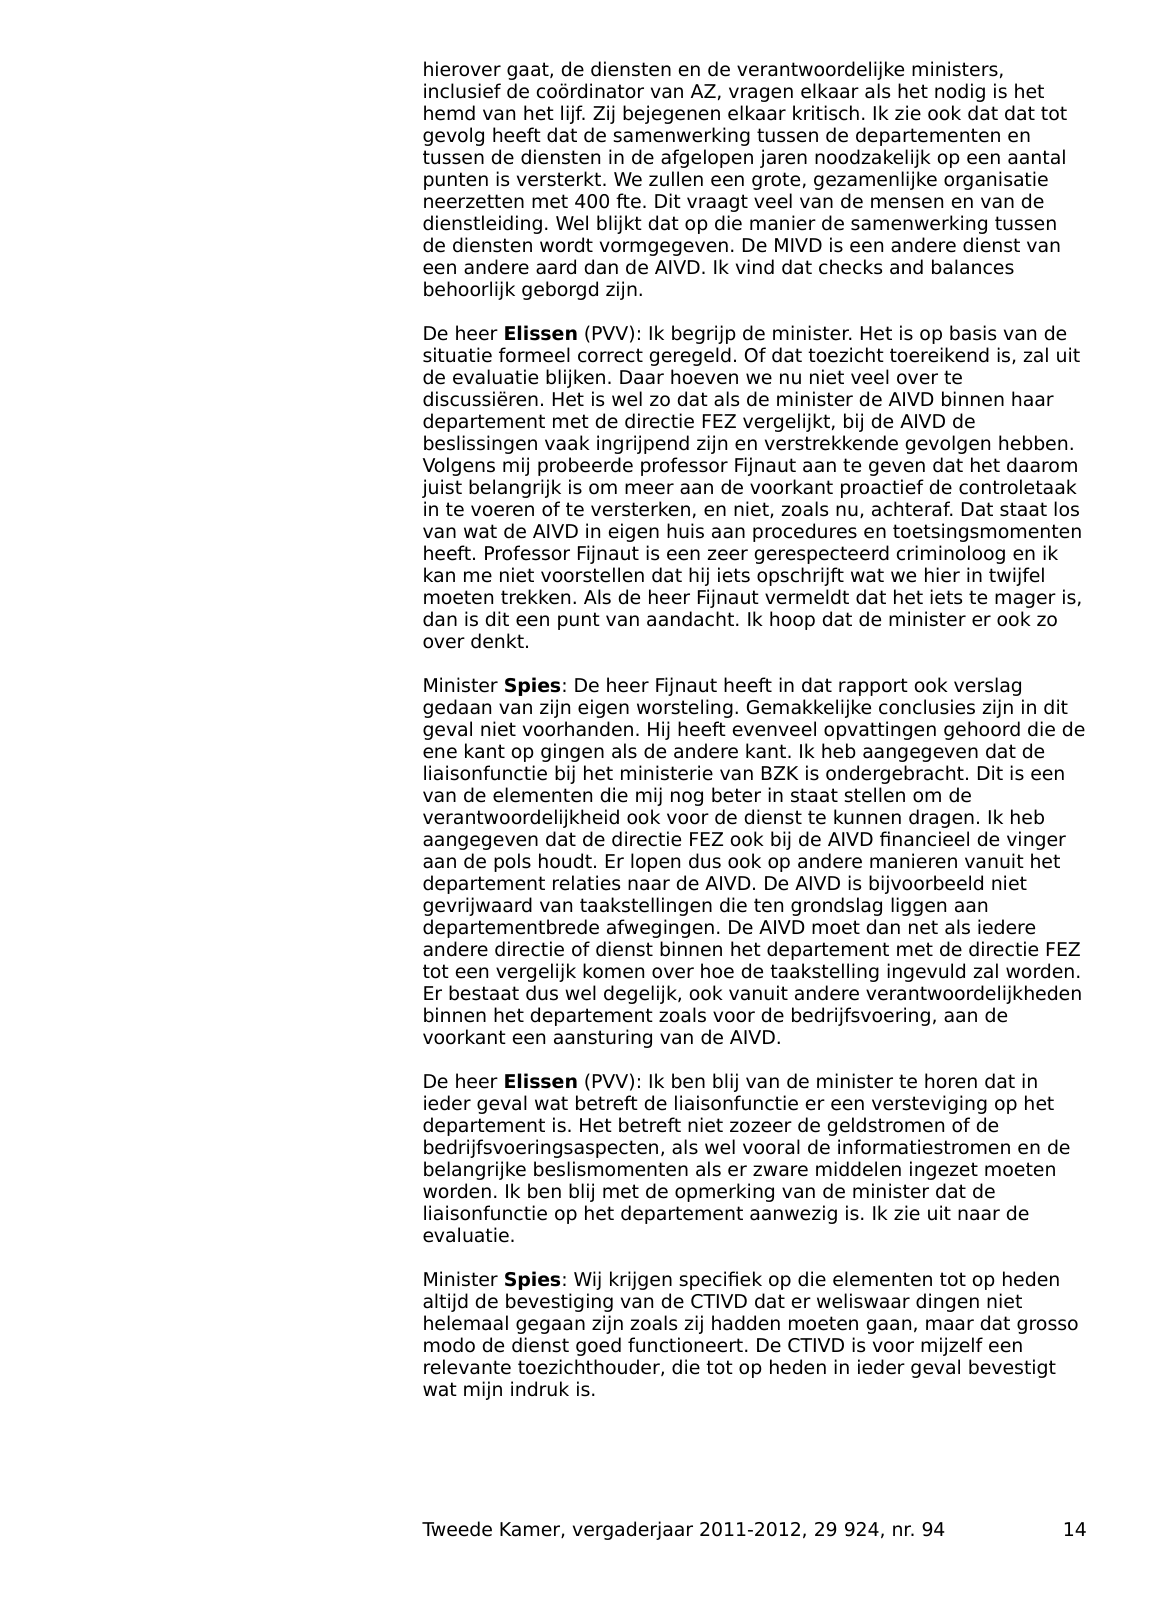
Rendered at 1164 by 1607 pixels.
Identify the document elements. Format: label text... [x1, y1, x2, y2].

text hierover gaat, de diensten en de verantwoordelijke ministers, inclusief de coördinator van AZ, vragen elkaar als het nodig is het hemd van het lijf. Zij bejegenen elkaar kritisch. Ik zie ook dat dat tot gevolg heeft dat de samenwerking tussen de departementen en tussen de diensten in de afgelopen jaren noodzakelijk op een aantal punten is versterkt. We zullen een grote, gezamenlijke organisatie neerzetten met 400 fte. Dit vraagt veel van de mensen en van de dienstleiding. Wel blijkt dat op die manier de samenwerking tussen de diensten wordt vormgegeven. De MIVD is een andere dienst van een andere aard dan de AIVD. Ik vind dat checks and balances behoorlijk geborgd zijn. [422, 59, 1087, 301]
text Minister Spies: De heer Fijnaut heeft in dat rapport ook verslag gedaan van zijn eigen worsteling. Gemakkelijke conclusies zijn in dit geval niet voorhanden. Hij heeft evenveel opvattingen gehoord die de ene kant op gingen als de andere kant. Ik heb aangegeven dat de liaisonfunctie bij het ministerie van BZK is ondergebracht. Dit is een van de elementen die mij nog beter in staat stellen om de verantwoordelijkheid ook voor de dienst te kunnen dragen. Ik heb aangegeven dat de directie FEZ ook bij de AIVD financieel de vinger aan de pols houdt. Er lopen dus ook op andere manieren vanuit het departement relaties naar de AIVD. De AIVD is bijvoorbeeld niet gevrijwaard van taakstellingen die ten grondslag liggen aan departementbrede afwegingen. De AIVD moet dan net als iedere andere directie of dienst binnen het departement met de directie FEZ tot een vergelijk komen over hoe de taakstelling ingevuld zal worden. Er bestaat dus wel degelijk, ook vanuit andere verantwoordelijkheden binnen het departement zoals voor de bedrijfsvoering, aan de voorkant een aansturing van de AIVD. [422, 675, 1087, 1048]
text Minister Spies: Wij krijgen specifiek op die elementen tot op heden altijd de bevestiging van de CTIVD dat er weliswaar dingen niet helemaal gegaan zijn zoals zij hadden moeten gaan, maar dat grosso modo de dienst goed functioneert. De CTIVD is voor mijzelf een relevante toezichthouder, die tot op heden in ieder geval bevestigt wat mijn indruk is. [422, 1269, 1087, 1401]
text De heer Elissen (PVV): Ik ben blij van de minister te horen dat in ieder geval wat betreft de liaisonfunctie er een versteviging op het departement is. Het betreft niet zozeer de geldstromen of de bedrijfsvoeringsaspecten, als wel vooral de informatiestromen en de belangrijke beslismomenten als er zware middelen ingezet moeten worden. Ik ben blij met de opmerking van de minister dat de liaisonfunctie op het departement aanwezig is. Ik zie uit naar de evaluatie. [422, 1071, 1087, 1247]
text De heer Elissen (PVV): Ik begrijp de minister. Het is op basis van de situatie formeel correct geregeld. Of dat toezicht toereikend is, zal uit de evaluatie blijken. Daar hoeven we nu niet veel over te discussiëren. Het is wel zo dat als de minister de AIVD binnen haar departement met de directie FEZ vergelijkt, bij de AIVD de beslissingen vaak ingrijpend zijn en verstrekkende gevolgen hebben. Volgens mij probeerde professor Fijnaut aan te geven dat het daarom juist belangrijk is om meer aan de voorkant proactief de controletaak in te voeren of te versterken, en niet, zoals nu, achteraf. Dat staat los van wat de AIVD in eigen huis aan procedures en toetsingsmomenten heeft. Professor Fijnaut is een zeer gerespecteerd criminoloog en ik kan me niet voorstellen dat hij iets opschrijft wat we hier in twijfel moeten trekken. Als de heer Fijnaut vermeldt dat het iets te mager is, dan is dit een punt van aandacht. Ik hoop dat de minister er ook zo over denkt. [422, 323, 1087, 653]
